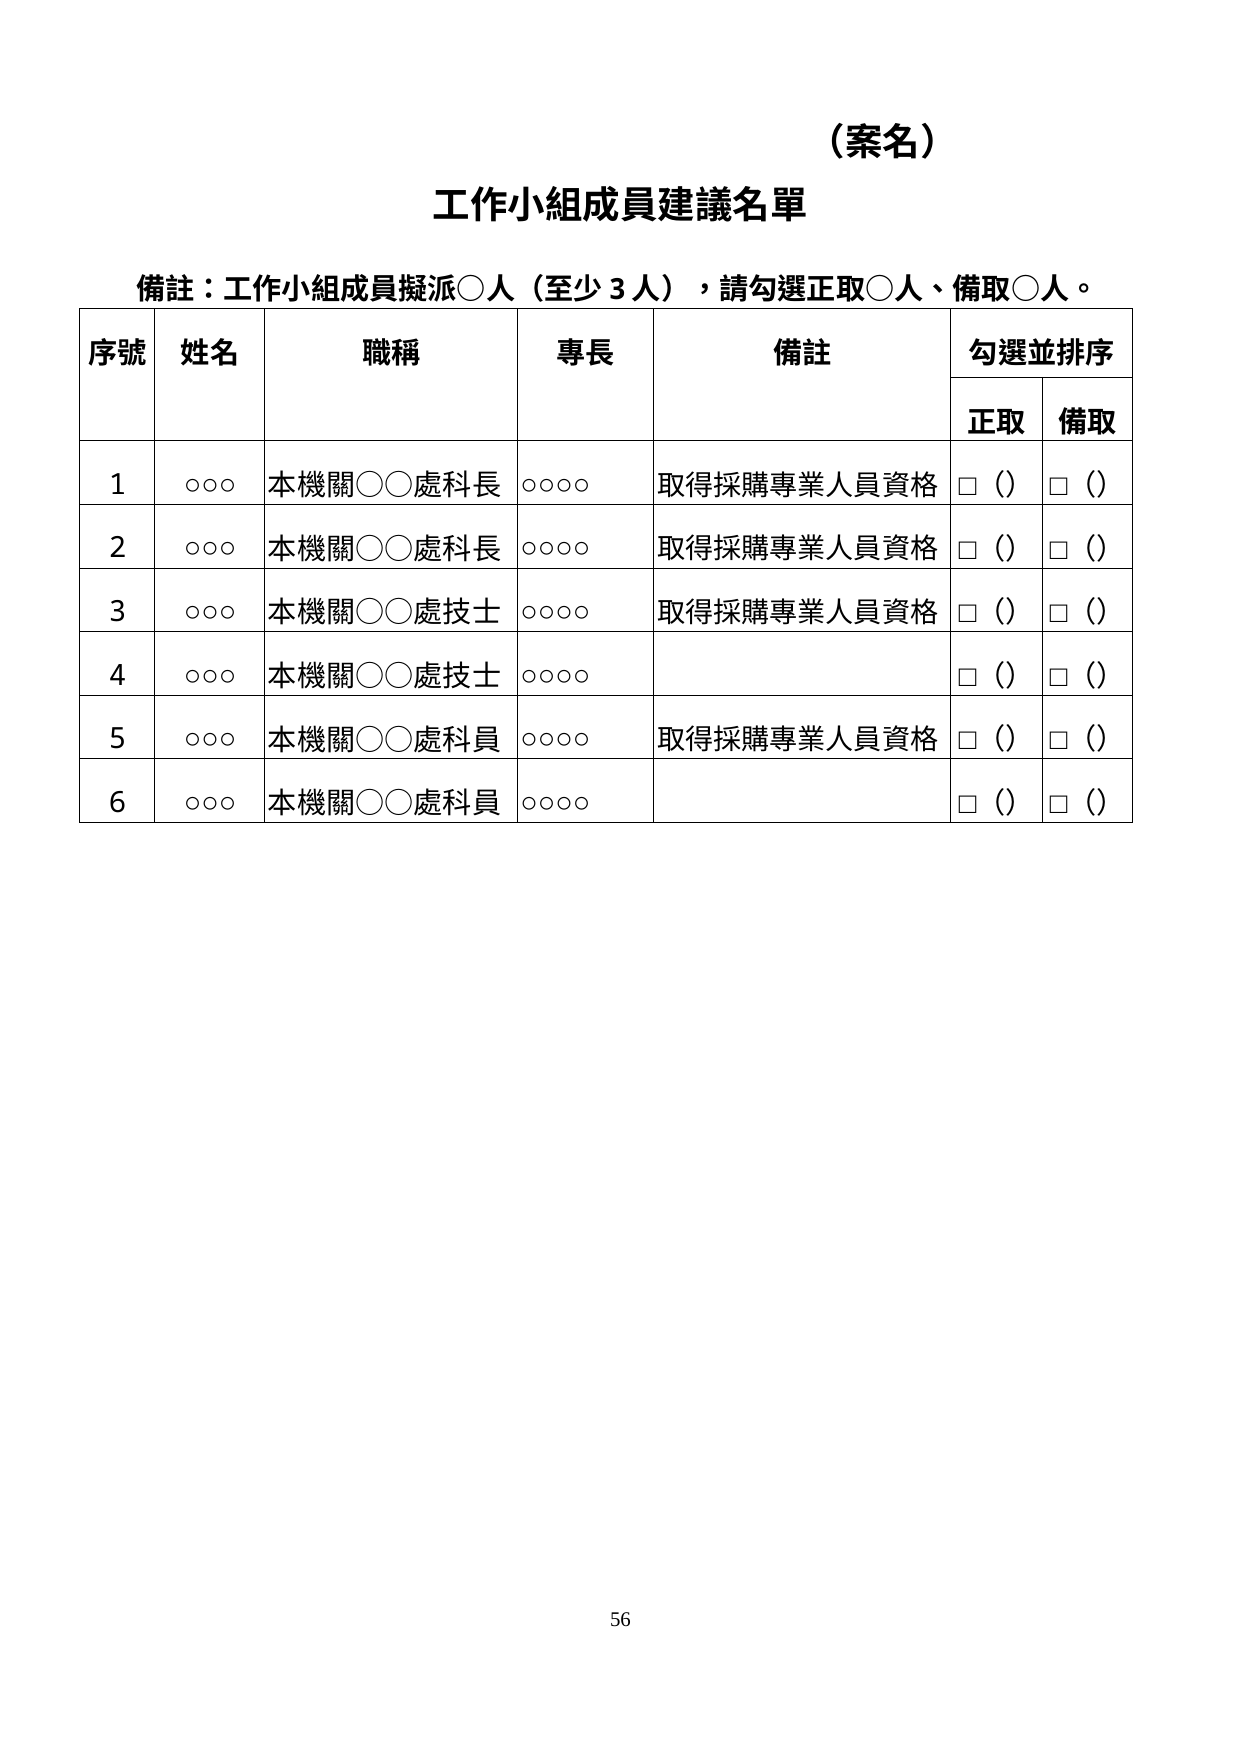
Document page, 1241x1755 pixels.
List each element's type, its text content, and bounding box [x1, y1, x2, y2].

table_cell 本機關○○處技士 [265, 632, 517, 694]
table_cell □（） [1043, 632, 1132, 694]
table_cell 本機關○○處技士 [265, 569, 517, 631]
table_cell 本機關○○處科員 [265, 759, 517, 822]
text 工作小組成員建議名單 [136, 160, 1104, 222]
table_cell ○○○○ [518, 759, 653, 822]
table_cell ○○○○ [518, 441, 653, 504]
table_cell 本機關○○處科長 [265, 505, 517, 567]
table_cell □（） [1043, 696, 1132, 758]
table_cell 本機關○○處科員 [265, 696, 517, 758]
table_header 備註 [654, 309, 950, 440]
table_cell ○○○○ [518, 632, 653, 694]
table_header 姓名 [155, 309, 264, 440]
table_cell 本機關○○處科長 [265, 441, 517, 504]
table_cell 取得採購專業人員資格 [654, 441, 950, 504]
text 備註：工作小組成員擬派○人（至少3人），請勾選正取○人、備取○人。 [136, 266, 1104, 308]
table_cell □（） [951, 505, 1042, 567]
table_cell ○○○ [155, 505, 264, 567]
table_cell 取得採購專業人員資格 [654, 569, 950, 631]
table_cell [654, 632, 950, 694]
table_cell ○○○ [155, 759, 264, 822]
table_cell ○○○ [155, 632, 264, 694]
table_cell 取得採購專業人員資格 [654, 696, 950, 758]
table_cell 6 [80, 759, 154, 822]
table_cell 取得採購專業人員資格 [654, 505, 950, 567]
table_cell 5 [80, 696, 154, 758]
table_cell □（） [1043, 505, 1132, 567]
table_cell ○○○○ [518, 569, 653, 631]
table_cell □（） [1043, 441, 1132, 504]
table_cell [654, 759, 950, 822]
table_cell 4 [80, 632, 154, 694]
table_cell ○○○○ [518, 505, 653, 567]
table_cell 備取 [1043, 378, 1132, 440]
table_cell □（） [951, 441, 1042, 504]
table_header 職稱 [265, 309, 517, 440]
table_cell 正取 [951, 378, 1042, 440]
table_header 專長 [518, 309, 653, 440]
table_cell □（） [951, 632, 1042, 694]
table_cell 3 [80, 569, 154, 631]
table_cell □（） [951, 569, 1042, 631]
table_cell □（） [951, 759, 1042, 822]
table_cell ○○○ [155, 569, 264, 631]
table_header 勾選並排序 [951, 309, 1132, 377]
table_cell □（） [951, 696, 1042, 758]
table_cell ○○○○ [518, 696, 653, 758]
text （案名） [136, 97, 1104, 160]
table_cell □（） [1043, 569, 1132, 631]
table_cell ○○○ [155, 696, 264, 758]
table_cell ○○○ [155, 441, 264, 504]
table_cell □（） [1043, 759, 1132, 822]
table_cell 1 [80, 441, 154, 504]
table_cell 2 [80, 505, 154, 567]
table_header 序號 [80, 309, 154, 440]
